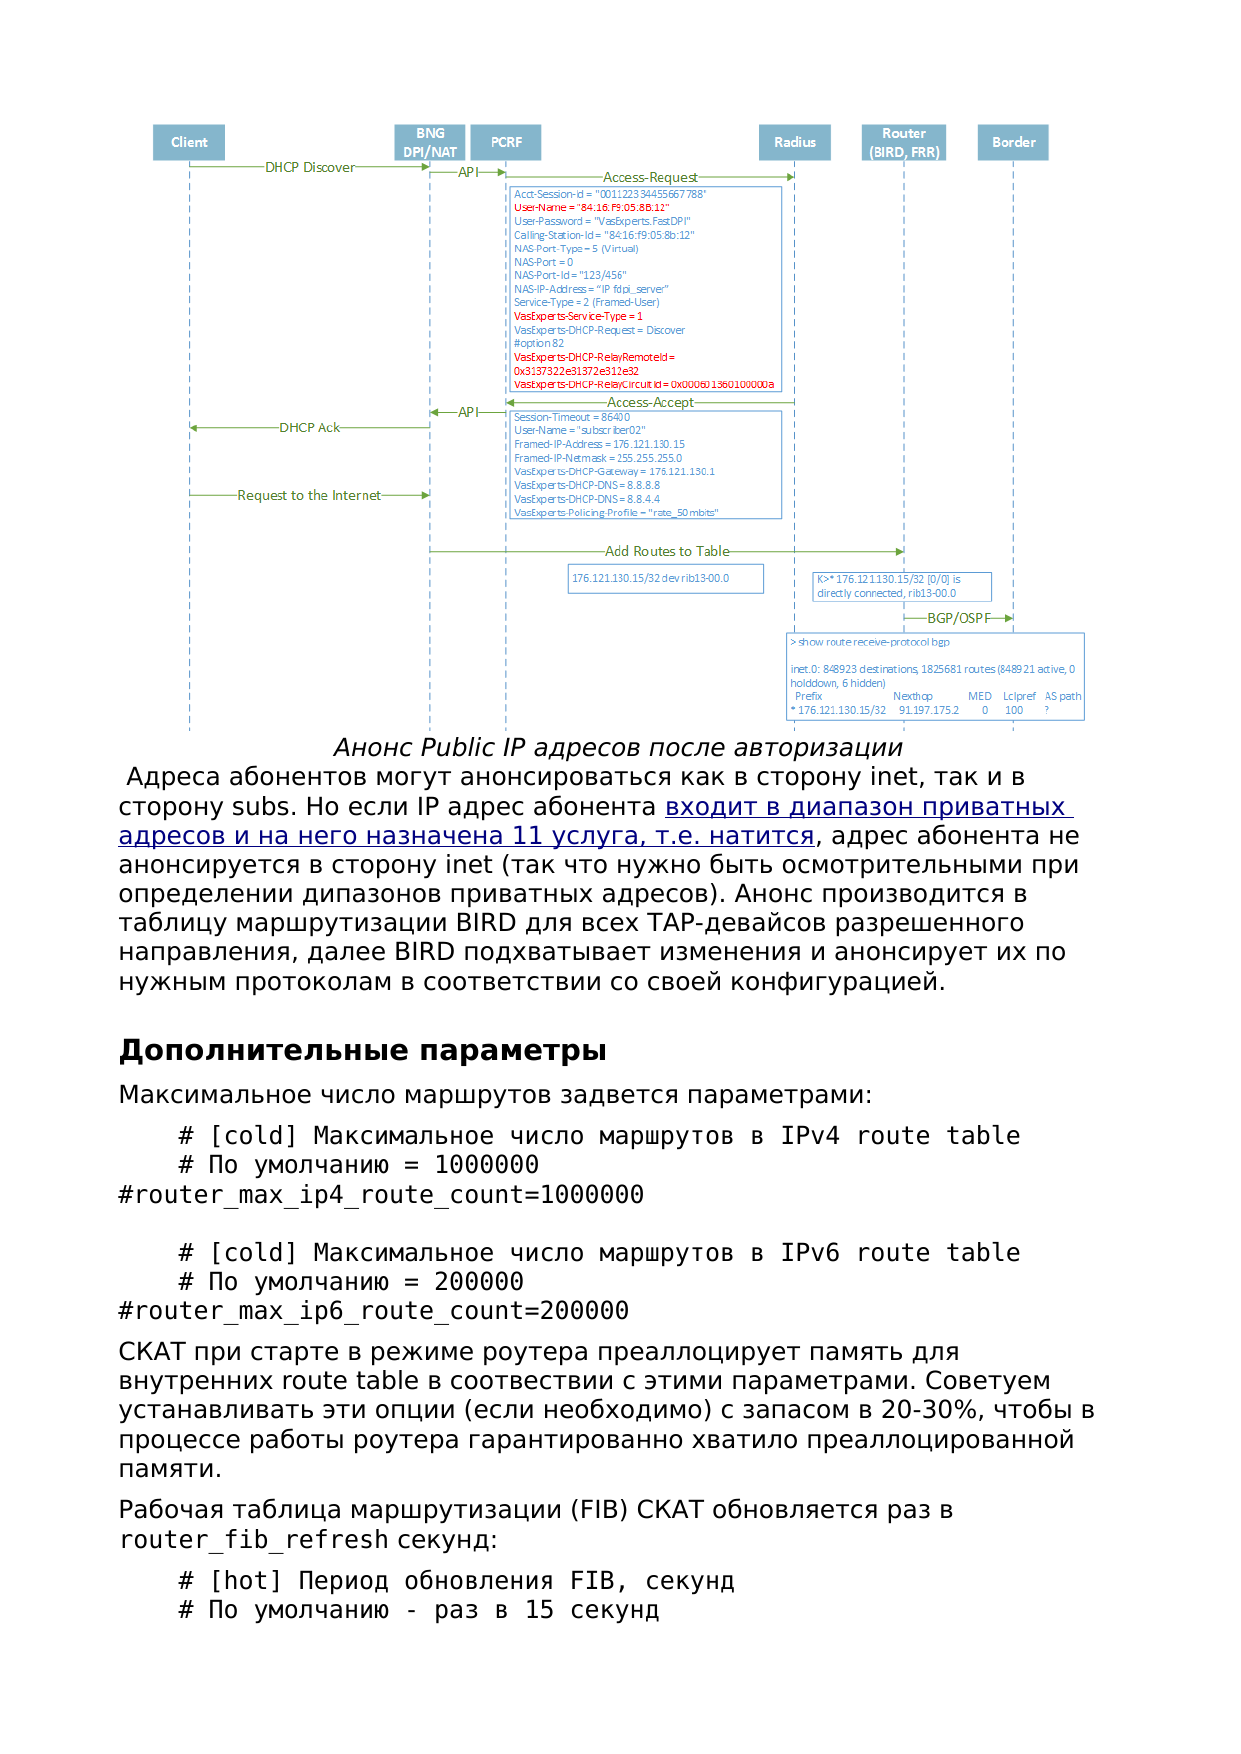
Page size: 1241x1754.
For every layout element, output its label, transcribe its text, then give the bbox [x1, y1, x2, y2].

text Рабочая таблица маршрутизации (FIB) СКАТ обновляется раз в router_fib_refresh секунд: [118, 1496, 1122, 1554]
text Анонс Public IP адресов после авторизации [151, 734, 1089, 762]
text Адреса абонентов могут анонсироваться как в сторону inet, так и в сторону subs. Но если IP адрес абонента входит в диапазон приватных адресов и на него назначена 11 услуга, т.е. натится, адрес абонента не анонсируется в сторону inet (так что нужно быть осмотрительными при определении дипазонов приватных адресов). Анонс производится в таблицу маршрутизации BIRD для всех TAP-девайсов разрешенного направления, далее BIRD подхватывает изменения и анонсирует их по нужным протоколам в соответствии со своей конфигурацией. [118, 118, 1122, 996]
text # [hot] Период обновления FIB, секунд # По умолчанию - раз в 15 секунд [118, 1567, 1122, 1625]
subtitle Дополнительные параметры [118, 1033, 1122, 1067]
text СКАТ при старте в режиме роутера преаллоцирует память для внутренних route table в соотвествии с этими параметрами. Советуем устанавливать эти опции (если необходимо) с запасом в 20-30%, чтобы в процессе работы роутера гарантированно хватило преаллоцированной памяти. [118, 1337, 1122, 1483]
text # [cold] Максимальное число маршрутов в IPv4 route table # По умолчанию = 1000000 #router_max_ip4_route_count=1000000 # [cold] Максимальное число маршрутов в IPv6 route table # По умолчанию = 200000 #router_max_ip6_route_count=200000 [118, 1121, 1122, 1326]
text Максимальное число маршрутов задвется параметрами: [118, 1080, 1122, 1109]
picture [151, 118, 1089, 734]
